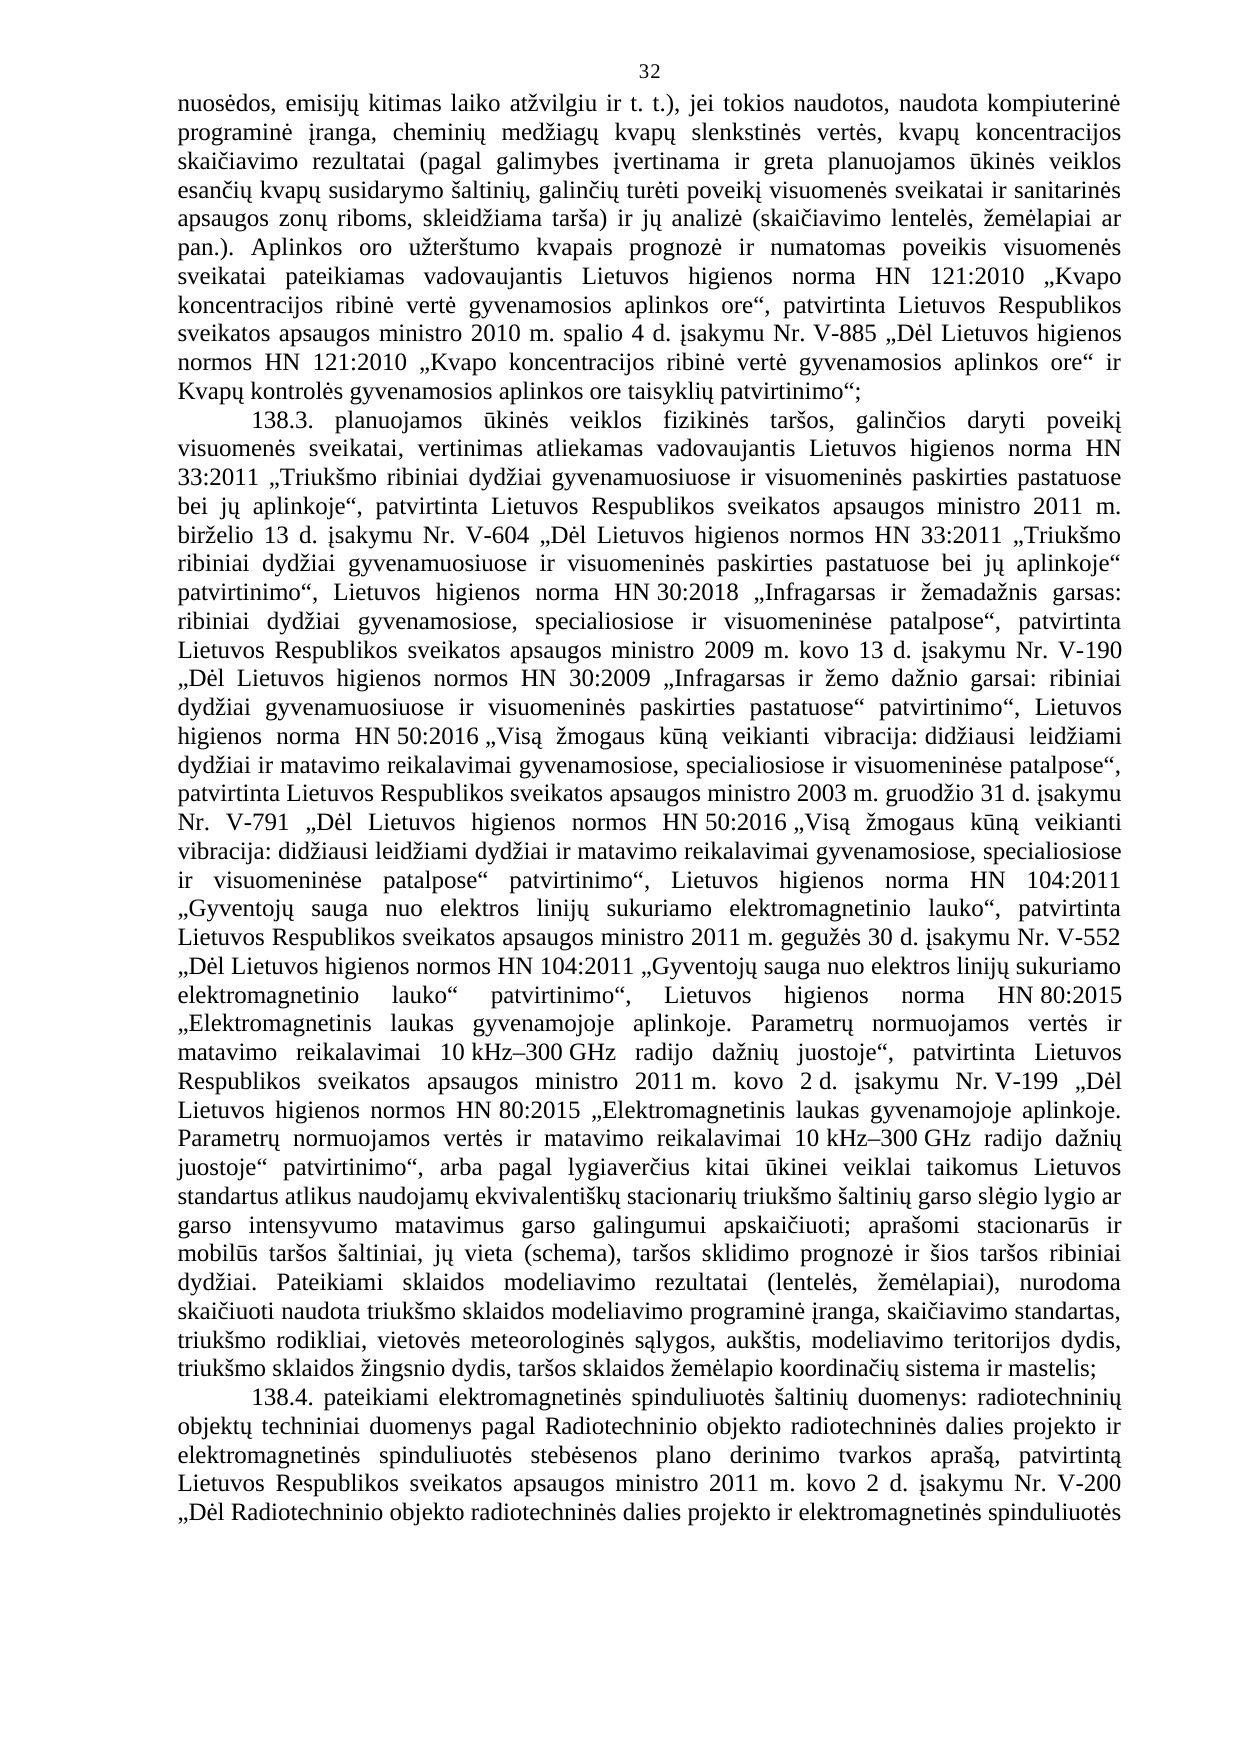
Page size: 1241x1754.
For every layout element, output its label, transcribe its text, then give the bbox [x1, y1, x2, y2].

text nuosėdos, emisijų kitimas laiko atžvilgiu ir t. t.), jei tokios naudotos, naudota kompiuterinė programinė įranga, cheminių medžiagų kvapų slenkstinės vertės, kvapų koncentracijos skaičiavimo rezultatai (pagal galimybes įvertinama ir greta planuojamos ūkinės veiklos esančių kvapų susidarymo šaltinių, galinčių turėti poveikį visuomenės sveikatai ir sanitarinės apsaugos zonų riboms, skleidžiama tarša) ir jų analizė (skaičiavimo lentelės, žemėlapiai ar pan.). Aplinkos oro užterštumo kvapais prognozė ir numatomas poveikis visuomenės sveikatai pateikiamas vadovaujantis Lietuvos higienos norma HN 121:2010 „Kvapo koncentracijos ribinė vertė gyvenamosios aplinkos ore“, patvirtinta Lietuvos Respublikos sveikatos apsaugos ministro 2010 m. spalio 4 d. įsakymu Nr. V-885 „Dėl Lietuvos higienos normos HN 121:2010 „Kvapo koncentracijos ribinė vertė gyvenamosios aplinkos ore“ ir Kvapų kontrolės gyvenamosios aplinkos ore taisyklių patvirtinimo“; [177, 88, 1122, 405]
text 138.3. planuojamos ūkinės veiklos fizikinės taršos, galinčios daryti poveikį visuomenės sveikatai, vertinimas atliekamas vadovaujantis Lietuvos higienos norma HN 33:2011 „Triukšmo ribiniai dydžiai gyvenamuosiuose ir visuomeninės paskirties pastatuose bei jų aplinkoje“, patvirtinta Lietuvos Respublikos sveikatos apsaugos ministro 2011 m. birželio 13 d. įsakymu Nr. V-604 „Dėl Lietuvos higienos normos HN 33:2011 „Triukšmo ribiniai dydžiai gyvenamuosiuose ir visuomeninės paskirties pastatuose bei jų aplinkoje“ patvirtinimo“, Lietuvos higienos norma HN 30:2018 „Infragarsas ir žemadažnis garsas: ribiniai dydžiai gyvenamosiose, specialiosiose ir visuomeninėse patalpose“, patvirtinta Lietuvos Respublikos sveikatos apsaugos ministro 2009 m. kovo 13 d. įsakymu Nr. V-190 „Dėl Lietuvos higienos normos HN 30:2009 „Infragarsas ir žemo dažnio garsai: ribiniai dydžiai gyvenamuosiuose ir visuomeninės paskirties pastatuose“ patvirtinimo“, Lietuvos higienos norma HN 50:2016 „Visą žmogaus kūną veikianti vibracija: didžiausi leidžiami dydžiai ir matavimo reikalavimai gyvenamosiose, specialiosiose ir visuomeninėse patalpose“, patvirtinta Lietuvos Respublikos sveikatos apsaugos ministro 2003 m. gruodžio 31 d. įsakymu Nr. V-791 „Dėl Lietuvos higienos normos HN 50:2016 „Visą žmogaus kūną veikianti vibracija: didžiausi leidžiami dydžiai ir matavimo reikalavimai gyvenamosiose, specialiosiose ir visuomeninėse patalpose“ patvirtinimo“, Lietuvos higienos norma HN 104:2011 „Gyventojų sauga nuo elektros linijų sukuriamo elektromagnetinio lauko“, patvirtinta Lietuvos Respublikos sveikatos apsaugos ministro 2011 m. gegužės 30 d. įsakymu Nr. V-552 „Dėl Lietuvos higienos normos HN 104:2011 „Gyventojų sauga nuo elektros linijų sukuriamo elektromagnetinio lauko“ patvirtinimo“, Lietuvos higienos norma HN 80:2015 „Elektromagnetinis laukas gyvenamojoje aplinkoje. Parametrų normuojamos vertės ir matavimo reikalavimai 10 kHz–300 GHz radijo dažnių juostoje“, patvirtinta Lietuvos Respublikos sveikatos apsaugos ministro 2011 m. kovo 2 d. įsakymu Nr. V-199 „Dėl Lietuvos higienos normos HN 80:2015 „Elektromagnetinis laukas gyvenamojoje aplinkoje. Parametrų normuojamos vertės ir matavimo reikalavimai 10 kHz–300 GHz radijo dažnių juostoje“ patvirtinimo“, arba pagal lygiaverčius kitai ūkinei veiklai taikomus Lietuvos standartus atlikus naudojamų ekvivalentiškų stacionarių triukšmo šaltinių garso slėgio lygio ar garso intensyvumo matavimus garso galingumui apskaičiuoti; aprašomi stacionarūs ir mobilūs taršos šaltiniai, jų vieta (schema), taršos sklidimo prognozė ir šios taršos ribiniai dydžiai. Pateikiami sklaidos modeliavimo rezultatai (lentelės, žemėlapiai), nurodoma skaičiuoti naudota triukšmo sklaidos modeliavimo programinė įranga, skaičiavimo standartas, triukšmo rodikliai, vietovės meteorologinės sąlygos, aukštis, modeliavimo teritorijos dydis, triukšmo sklaidos žingsnio dydis, taršos sklaidos žemėlapio koordinačių sistema ir mastelis; [177, 405, 1122, 1382]
text 138.4. pateikiami elektromagnetinės spinduliuotės šaltinių duomenys: radiotechninių objektų techniniai duomenys pagal Radiotechninio objekto radiotechninės dalies projekto ir elektromagnetinės spinduliuotės stebėsenos plano derinimo tvarkos aprašą, patvirtintą Lietuvos Respublikos sveikatos apsaugos ministro 2011 m. kovo 2 d. įsakymu Nr. V-200 „Dėl Radiotechninio objekto radiotechninės dalies projekto ir elektromagnetinės spinduliuotės [177, 1382, 1122, 1526]
